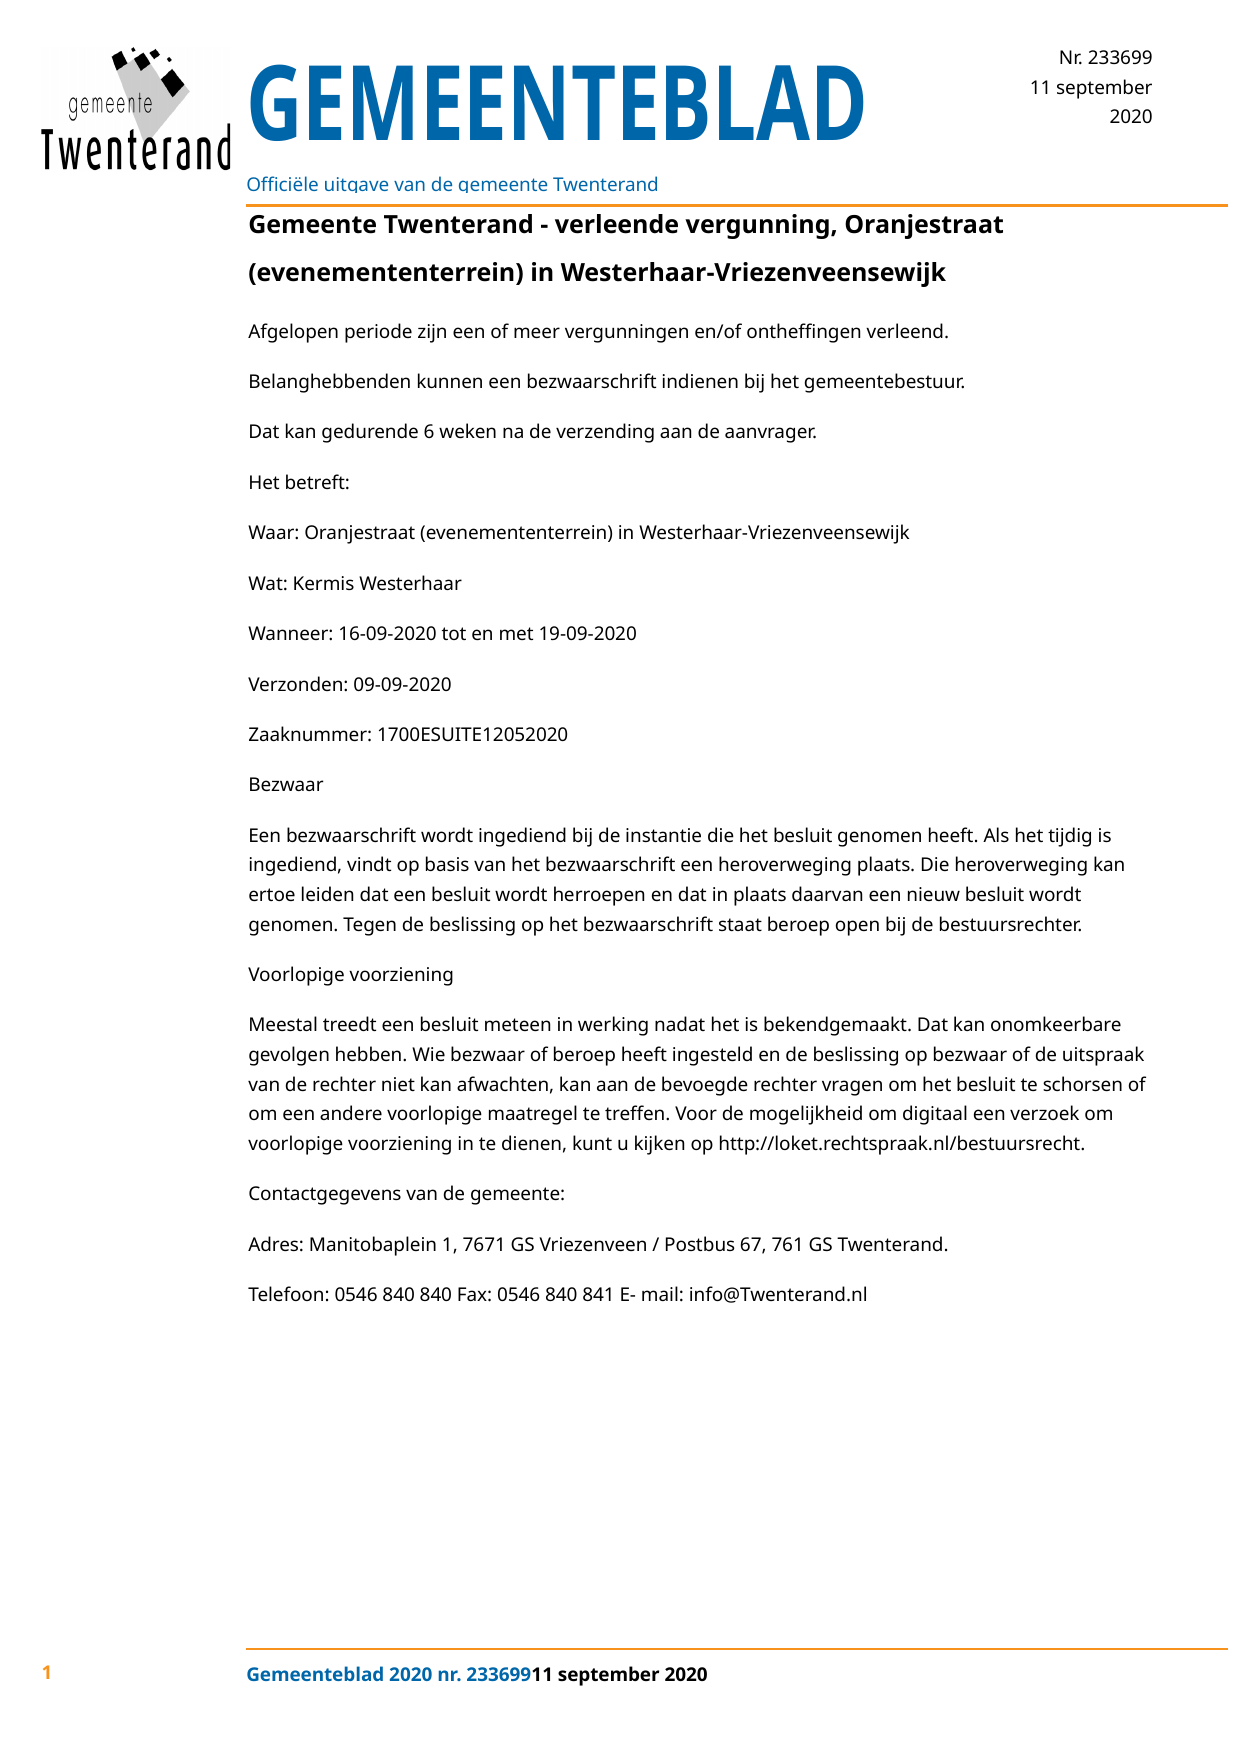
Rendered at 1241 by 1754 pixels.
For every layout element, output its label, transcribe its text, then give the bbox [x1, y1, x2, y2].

text Belanghebbenden kunnen een bezwaarschrift indienen bij het gemeentebestuur. [248, 368, 1152, 394]
text Afgelopen periode zijn een of meer vergunningen en/of ontheffingen verleend. [248, 318, 1152, 344]
text Meestal treedt een besluit meteen in werking nadat het is bekendgemaakt. Dat kan onomkeerbare gevolgen hebben. Wie bezwaar of beroep heeft ingesteld en de beslissing op bezwaar of de uitspraak van de rechter niet kan afwachten, kan aan de bevoegde rechter vragen om het besluit te schorsen of om een andere voorlopige maatregel te treffen. Voor de mogelijkheid om digitaal een verzoek om voorlopige voorziening in te dienen, kunt u kijken op http://loket.rechtspraak.nl/bestuursrecht. [248, 1012, 1152, 1156]
text Wanneer: 16-09-2020 tot en met 19-09-2020 [248, 620, 1152, 646]
text Adres: Manitobaplein 1, 7671 GS Vriezenveen / Postbus 67, 761 GS Twenterand. [248, 1231, 1152, 1257]
text Bezwaar [248, 772, 1152, 797]
picture [41, 47, 231, 172]
text Het betreft: [248, 469, 1152, 495]
text Voorlopige voorziening [248, 961, 1152, 987]
text Zaaknummer: 1700ESUITE12052020 [248, 721, 1152, 747]
text Dat kan gedurende 6 weken na de verzending aan de aanvrager. [248, 419, 1152, 444]
text Een bezwaarschrift wordt ingediend bij de instantie die het besluit genomen heeft. Als het tijdig is ingediend, vindt op basis van het bezwaarschrift een heroverweging plaats. Die heroverweging kan ertoe leiden dat een besluit wordt herroepen en dat in plaats daarvan een nieuw besluit wordt genomen. Tegen de beslissing op het bezwaarschrift staat beroep open bij de bestuursrechter. [248, 822, 1152, 937]
text Verzonden: 09-09-2020 [248, 671, 1152, 697]
text Gemeente Twenterand - verleende vergunning, Oranjestraat (evenemententerrein) in Westerhaar-Vriezenveensewijk [248, 207, 1152, 288]
text Waar: Oranjestraat (evenemententerrein) in Westerhaar-Vriezenveensewijk [248, 519, 1152, 545]
text Telefoon: 0546 840 840 Fax: 0546 840 841 E- mail: info@Twenterand.nl [248, 1281, 1152, 1307]
text Wat: Kermis Westerhaar [248, 570, 1152, 596]
text Contactgegevens van de gemeente: [248, 1180, 1152, 1206]
